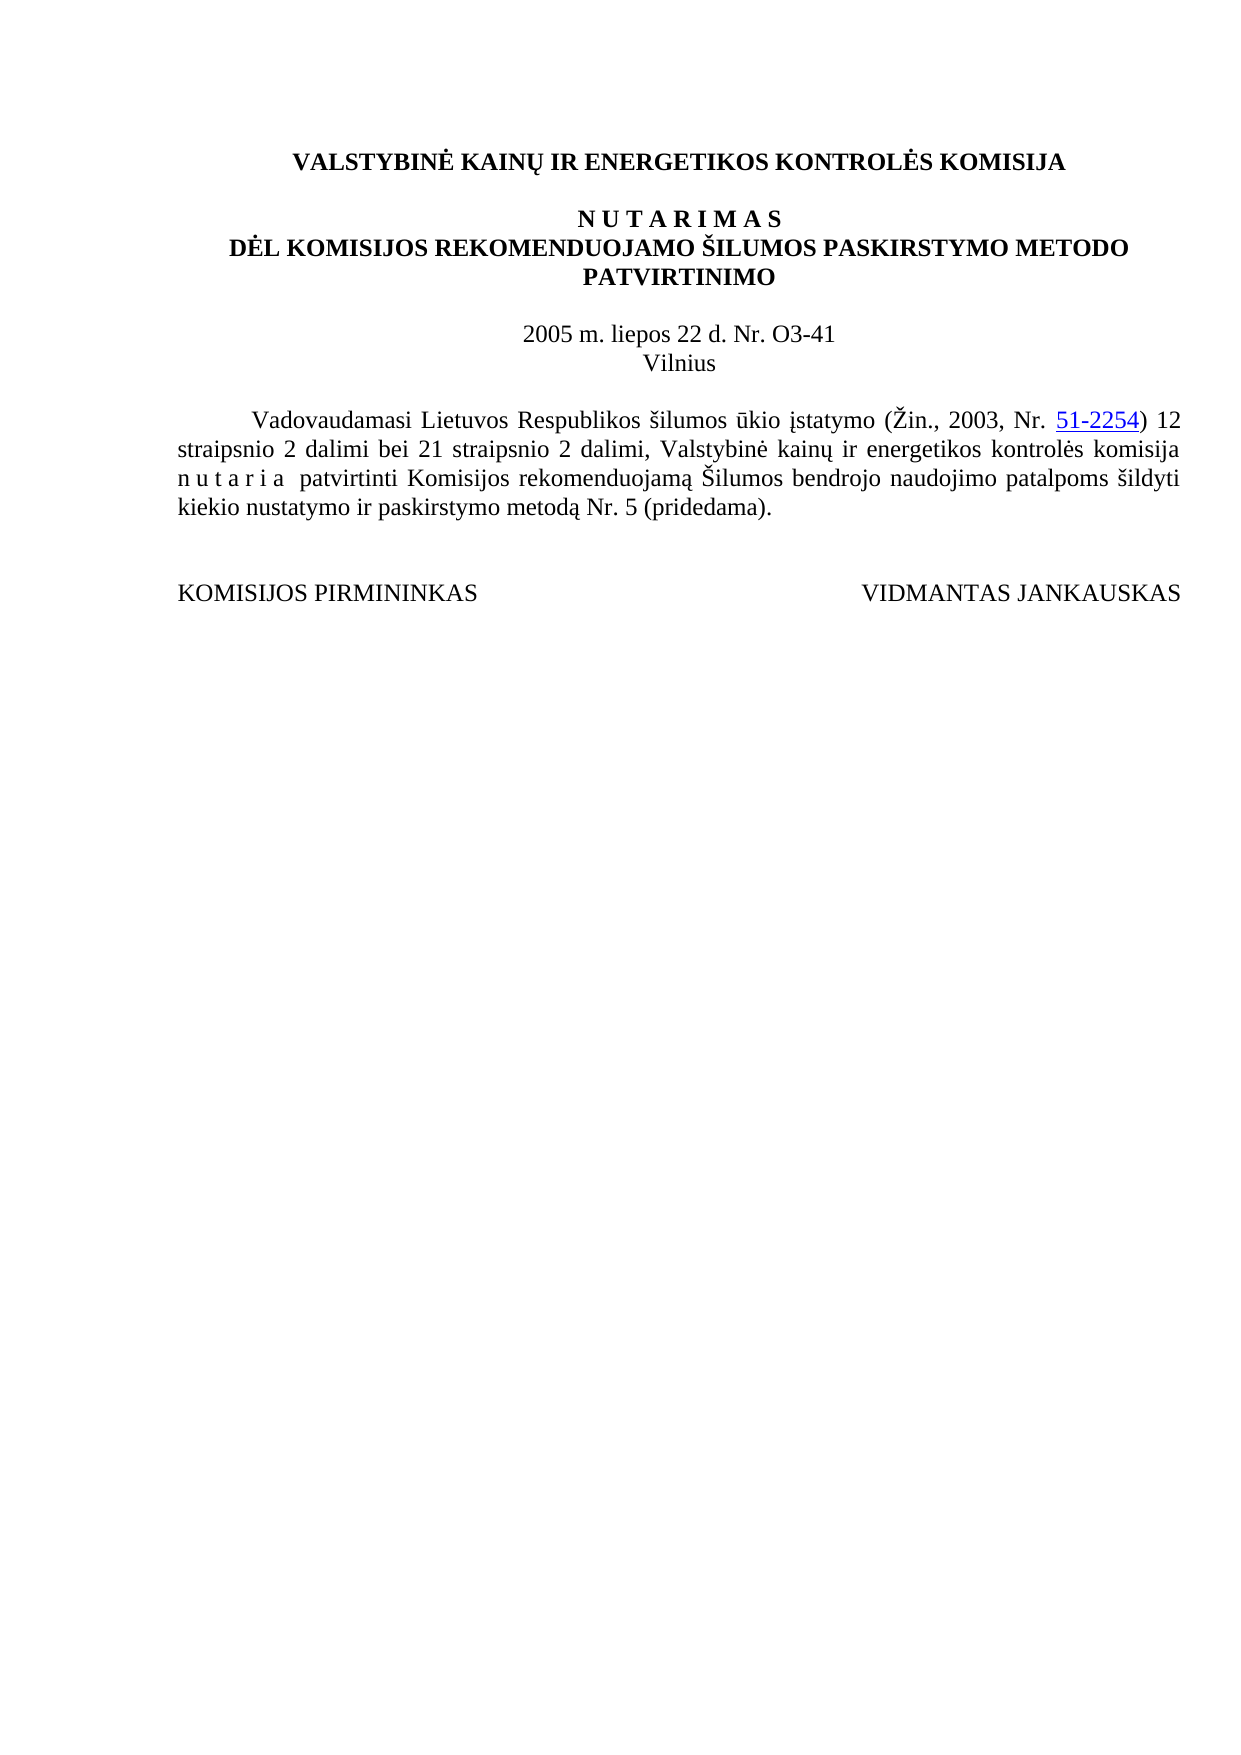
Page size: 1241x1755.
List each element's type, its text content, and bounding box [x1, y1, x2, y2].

text N U T A R I M A S [177, 204, 1181, 233]
text 2005 m. liepos 22 d. Nr. O3-41 [177, 319, 1181, 348]
text KOMISIJOS PIRMININKAS VIDMANTAS JANKAUSKAS [177, 578, 1181, 607]
text DĖL KOMISIJOS REKOMENDUOJAMO ŠILUMOS PASKIRSTYMO METODO PATVIRTINIMO [177, 233, 1181, 291]
text Vilnius [177, 348, 1181, 377]
text Vadovaudamasi Lietuvos Respublikos šilumos ūkio įstatymo (Žin., 2003, Nr. 51-2254) 12 straipsnio 2 dalimi bei 21 straipsnio 2 dalimi, Valstybinė kainų ir energetikos kontrolės komisija nutaria patvirtinti Komisijos rekomenduojamą Šilumos bendrojo naudojimo patalpoms šildyti kiekio nustatymo ir paskirstymo metodą Nr. 5 (pridedama). [177, 406, 1181, 521]
text VALSTYBINĖ KAINŲ IR ENERGETIKOS KONTROLĖS KOMISIJA [177, 147, 1181, 176]
